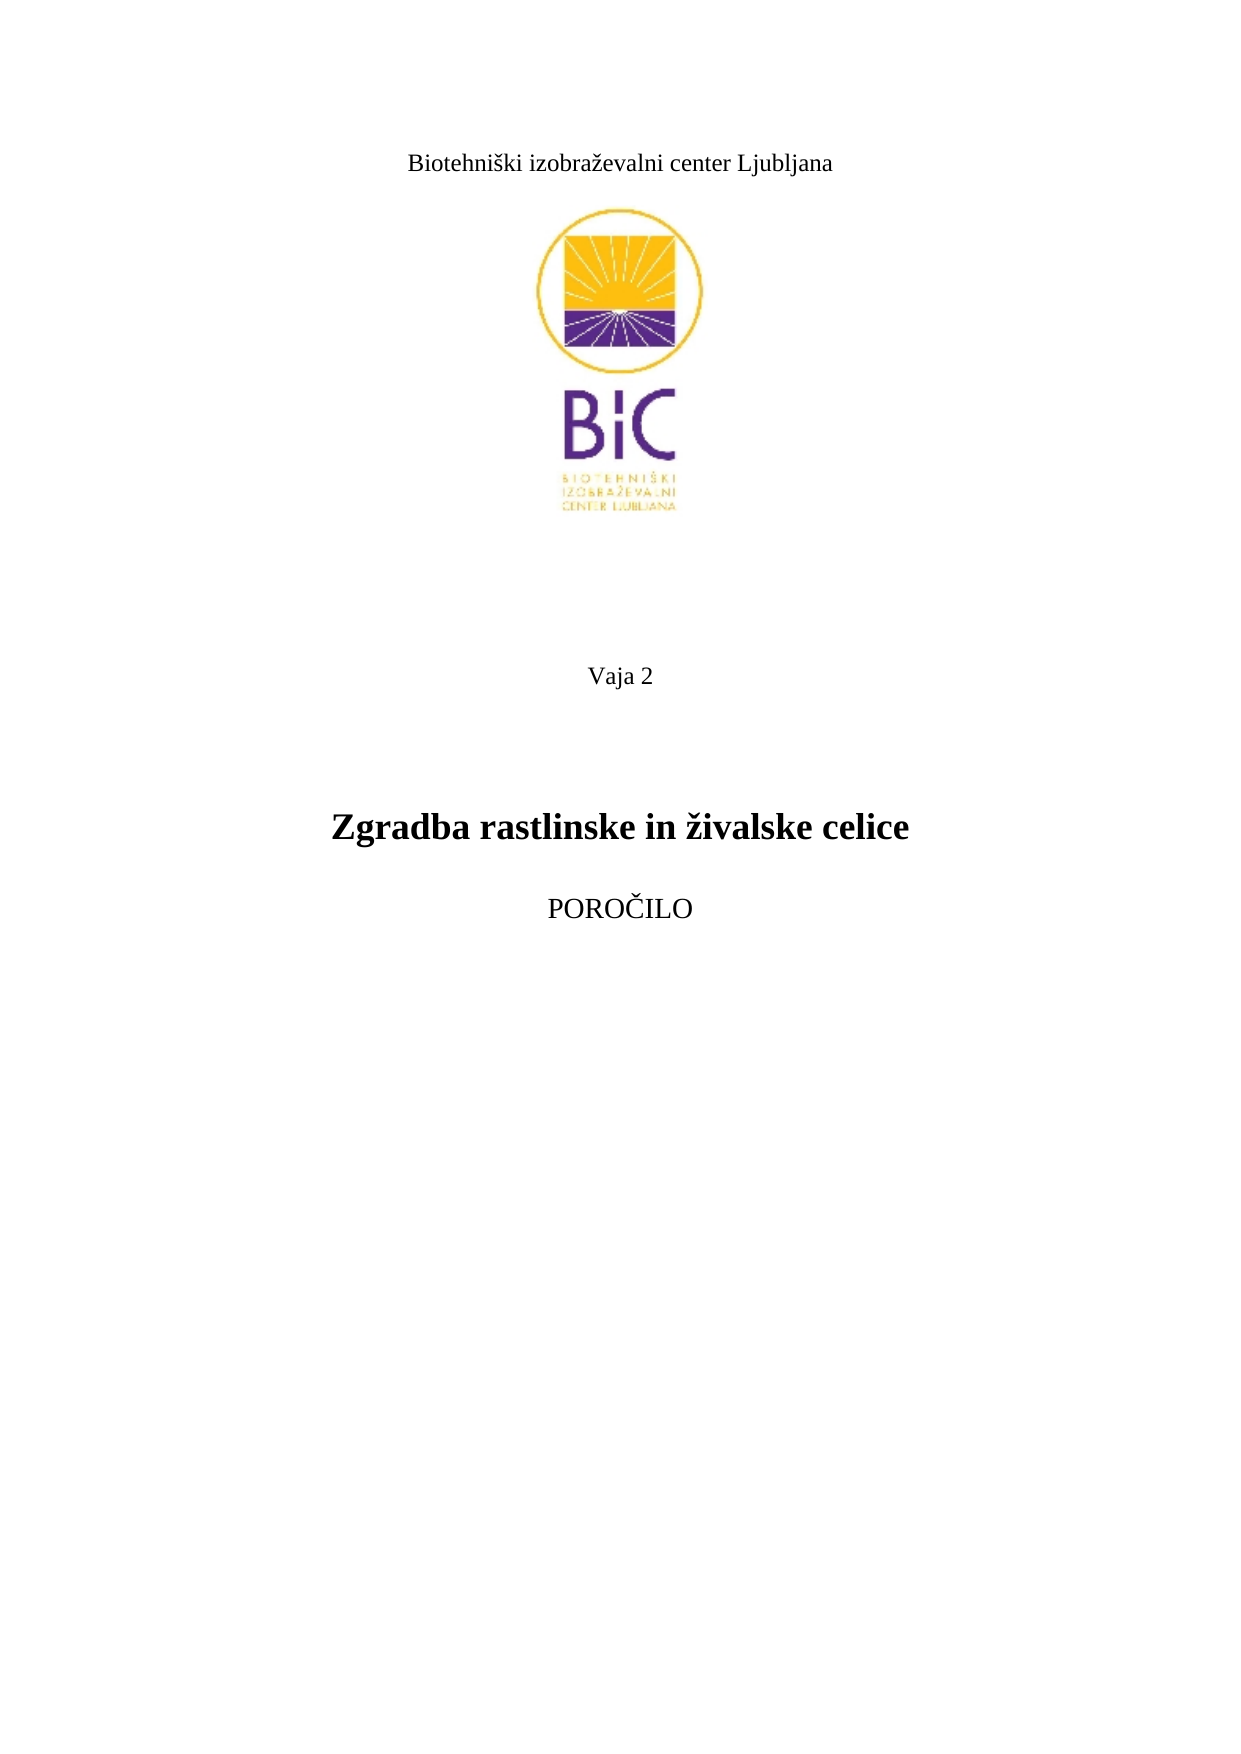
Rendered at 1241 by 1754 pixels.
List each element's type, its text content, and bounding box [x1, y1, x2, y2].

text Zgradba rastlinske in živalske celice [148, 804, 1092, 848]
text POROČILO [148, 891, 1092, 924]
text Vaja 2 [148, 661, 1092, 689]
text Biotehniški izobraževalni center Ljubljana [148, 148, 1092, 176]
picture [532, 205, 708, 517]
